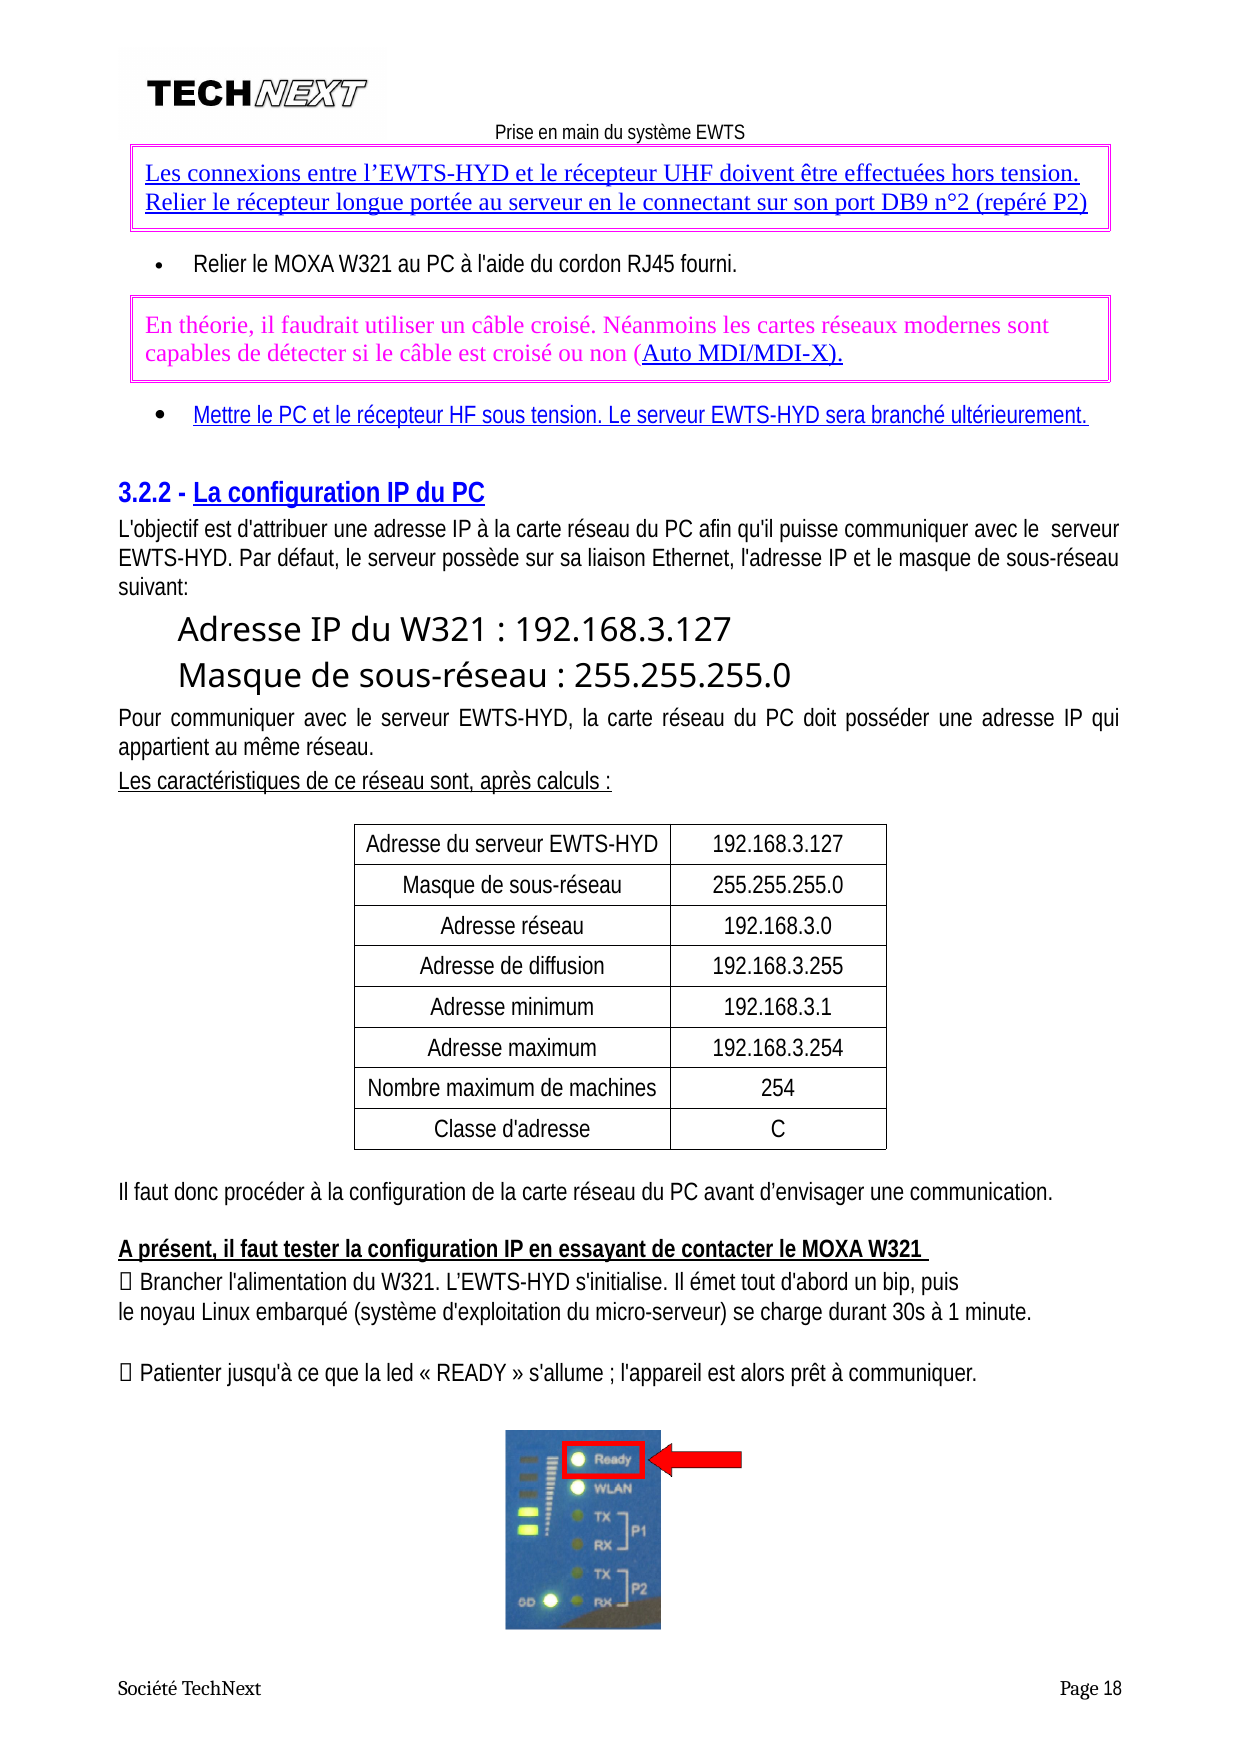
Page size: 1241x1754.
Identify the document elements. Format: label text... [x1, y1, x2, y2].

table_cell Adresse minimum [355, 987, 670, 1027]
table_cell 192.168.3.255 [671, 946, 886, 986]
list Mettre le PC et le récepteur HF sous tension. Le serveur EWTS-HYD sera branché ultérieurement. [156, 400, 1122, 428]
subtitle La configuration IP du PC [118, 475, 1122, 508]
table_cell Adresse réseau [355, 906, 670, 945]
text Les connexions entre l’EWTS-HYD et le récepteur UHF doivent être effectuées hors tension. Relier le récepteur longue portée au serveur en le connectant sur son port DB9 n°2 (repéré P2) [133, 147, 1108, 228]
table_cell Adresse de diffusion [355, 946, 670, 986]
text  Brancher l'alimentation du W321. L’EWTS-HYD s'initialise. Il émet tout d'abord un bip, puis [118, 1263, 1122, 1297]
text A présent, il faut tester la configuration IP en essayant de contacter le MOXA W321 [118, 1234, 1122, 1263]
text Masque de sous-réseau : 255.255.255.0 [118, 652, 1122, 697]
list Relier le MOXA W321 au PC à l'aide du cordon RJ45 fourni. [156, 248, 1122, 277]
table_header 192.168.3.127 [671, 825, 886, 864]
table_cell 192.168.3.254 [671, 1028, 886, 1067]
text Adresse IP du W321 : 192.168.3.127 [118, 606, 1122, 652]
table_cell 192.168.3.1 [671, 987, 886, 1027]
text Il faut donc procéder à la configuration de la carte réseau du PC avant d’envisager une communication. [118, 1177, 1122, 1206]
text Pour communiquer avec le serveur EWTS-HYD, la carte réseau du PC doit posséder une adresse IP qui appartient au même réseau. [118, 703, 1122, 760]
text L'objectif est d'attribuer une adresse IP à la carte réseau du PC afin qu'il puisse communiquer avec le serveur EWTS-HYD. Par défaut, le serveur possède sur sa liaison Ethernet, l'adresse IP et le masque de sous-réseau suivant: [118, 514, 1122, 600]
text  Patienter jusqu'à ce que la led « READY » s'allume ; l'appareil est alors prêt à communiquer. [118, 1354, 1122, 1388]
table_cell 255.255.255.0 [671, 865, 886, 905]
table_cell 192.168.3.0 [671, 906, 886, 945]
table_cell 254 [671, 1068, 886, 1108]
table_cell C [671, 1109, 886, 1148]
table_cell Nombre maximum de machines [355, 1068, 670, 1108]
text le noyau Linux embarqué (système d'exploitation du micro-serveur) se charge durant 30s à 1 minute. [118, 1297, 1122, 1326]
table_cell Masque de sous-réseau [355, 865, 670, 905]
table_cell Classe d'adresse [355, 1109, 670, 1148]
text Les caractéristiques de ce réseau sont, après calculs : [118, 766, 1122, 795]
table_header Adresse du serveur EWTS-HYD [355, 825, 670, 864]
picture [118, 47, 387, 140]
table_cell Adresse maximum [355, 1028, 670, 1067]
